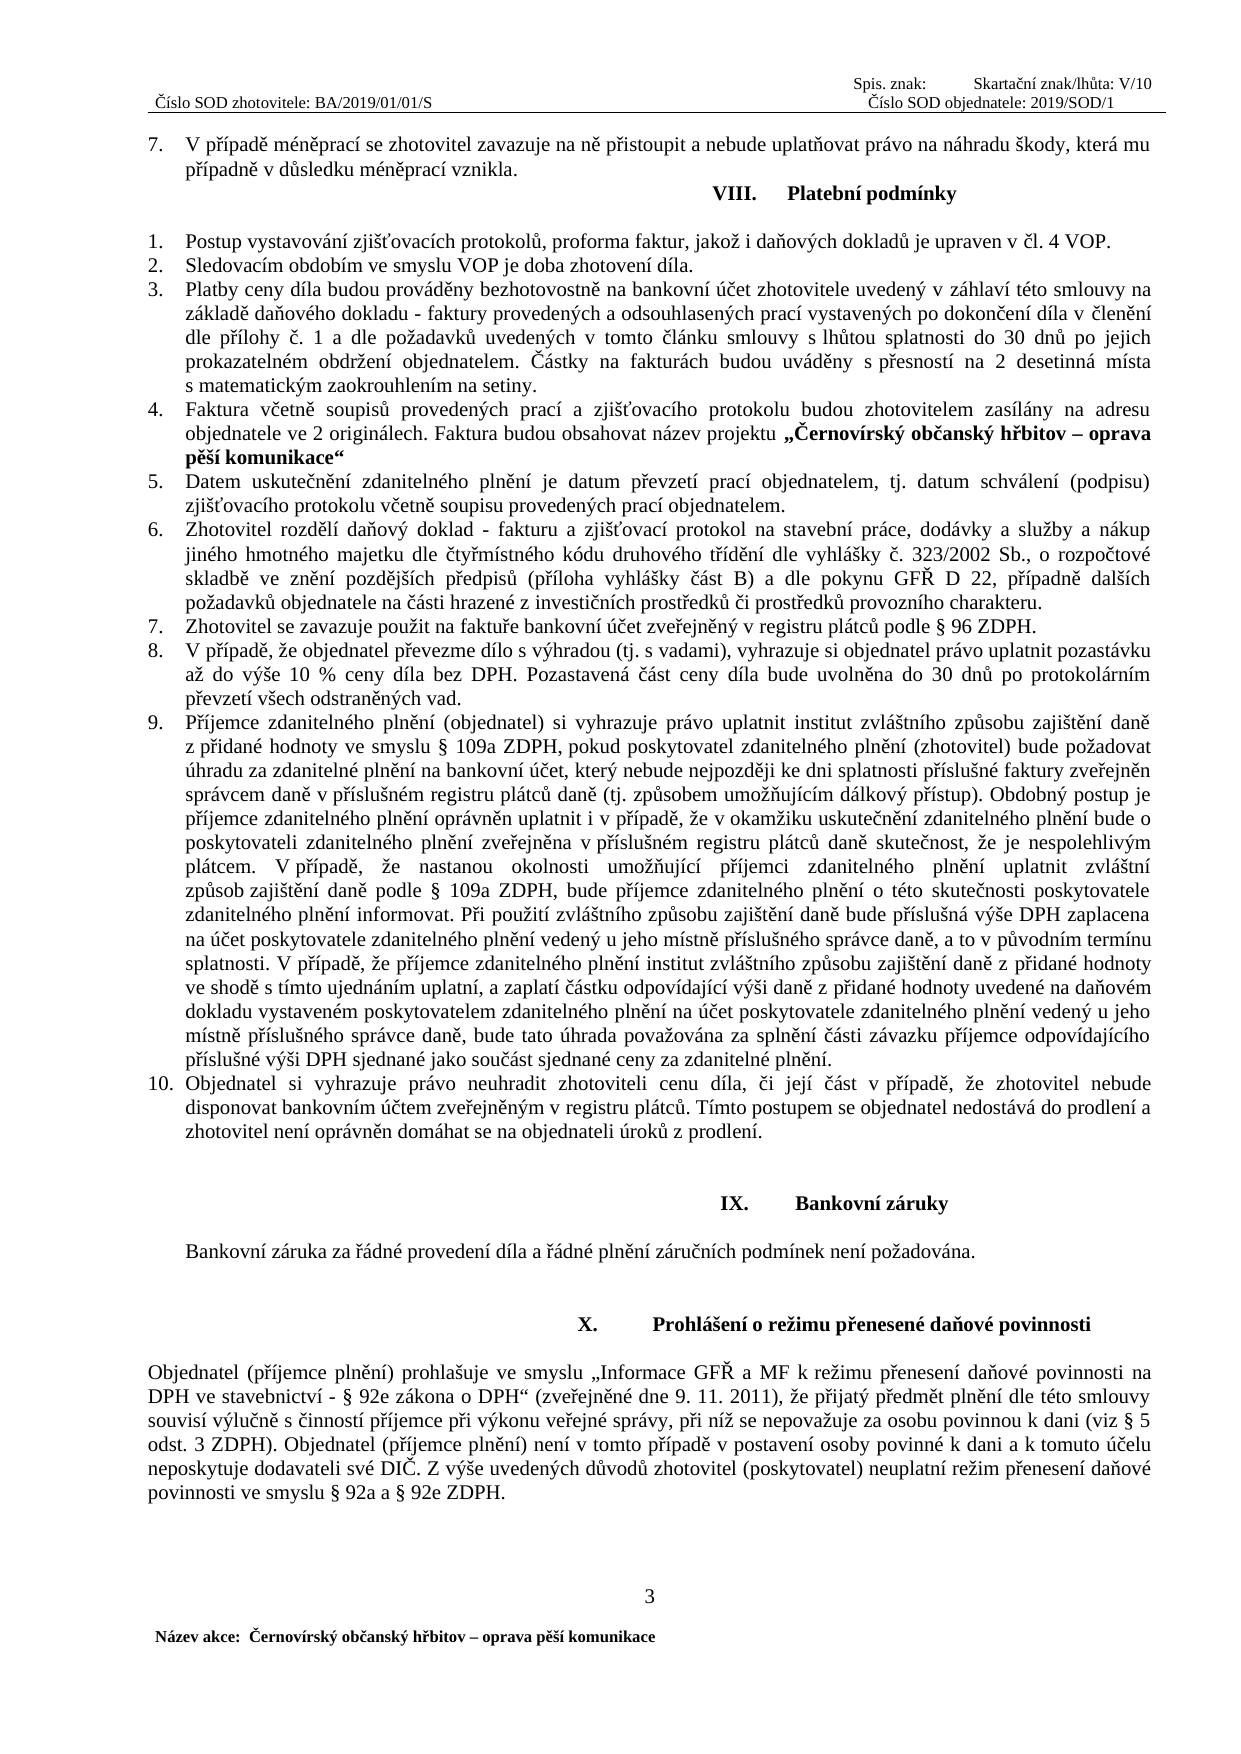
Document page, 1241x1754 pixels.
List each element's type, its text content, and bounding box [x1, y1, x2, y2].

list Zhotovitel rozdělí daňový doklad - fakturu a zjišťovací protokol na stavební práce, dodávky a služby a nákup jiného hmotného majetku dle čtyřmístného kódu druhového třídění dle vyhlášky č. 323/2002 Sb., o rozpočtové skladbě ve znění pozdějších předpisů (příloha vyhlášky část B) a dle pokynu GFŘ D 22, případně dalších požadavků objednatele na části hrazené z investičních prostředků či prostředků provozního charakteru. [148, 517, 1152, 614]
text Bankovní záruka za řádné provedení díla a řádné plnění záručních podmínek není požadována. [185, 1239, 1152, 1263]
subtitle Platební podmínky [517, 181, 1152, 204]
list Faktura včetně soupisů provedených prací a zjišťovacího protokolu budou zhotovitelem zasílány na adresu objednatele ve 2 originálech. Faktura budou obsahovat název projektu „Černovírský občanský hřbitov – oprava pěší komunikace“ [148, 397, 1152, 469]
list Sledovacím obdobím ve smyslu VOP je doba zhotovení díla. [148, 253, 1152, 277]
list Příjemce zdanitelného plnění (objednatel) si vyhrazuje právo uplatnit institut zvláštního způsobu zajištění daně z přidané hodnoty ve smyslu § 109a ZDPH, pokud poskytovatel zdanitelného plnění (zhotovitel) bude požadovat úhradu za zdanitelné plnění na bankovní účet, který nebude nejpozději ke dni splatnosti příslušné faktury zveřejněn správcem daně v příslušném registru plátců daně (tj. způsobem umožňujícím dálkový přístup). Obdobný postup je příjemce zdanitelného plnění oprávněn uplatnit i v případě, že v okamžiku uskutečnění zdanitelného plnění bude o poskytovateli zdanitelného plnění zveřejněna v příslušném registru plátců daně skutečnost, že je nespolehlivým plátcem. V případě, že nastanou okolnosti umožňující příjemci zdanitelného plnění uplatnit zvláštní způsob zajištění daně podle § 109a ZDPH, bude příjemce zdanitelného plnění o této skutečnosti poskytovatele zdanitelného plnění informovat. Při použití zvláštního způsobu zajištění daně bude příslušná výše DPH zaplacena na účet poskytovatele zdanitelného plnění vedený u jeho místně příslušného správce daně, a to v původním termínu splatnosti. V případě, že příjemce zdanitelného plnění institut zvláštního způsobu zajištění daně z přidané hodnoty ve shodě s tímto ujednáním uplatní, a zaplatí částku odpovídající výši daně z přidané hodnoty uvedené na daňovém dokladu vystaveném poskytovatelem zdanitelného plnění na účet poskytovatele zdanitelného plnění vedený u jeho místně příslušného správce daně, bude tato úhrada považována za splnění části závazku příjemce odpovídajícího příslušné výši DPH sjednané jako součást sjednané ceny za zdanitelné plnění. [148, 710, 1152, 1071]
text Objednatel (příjemce plnění) prohlašuje ve smyslu „Informace GFŘ a MF k režimu přenesení daňové povinnosti na DPH ve stavebnictví - § 92e zákona o DPH“ (zveřejněné dne 9. 11. 2011), že přijatý předmět plnění dle této smlouvy souvisí výlučně s činností příjemce při výkonu veřejné správy, při níž se nepovažuje za osobu povinnou k dani (viz § 5 odst. 3 ZDPH). Objednatel (příjemce plnění) není v tomto případě v postavení osoby povinné k dani a k tomuto účelu neposkytuje dodavateli své DIČ. Z výše uvedených důvodů zhotovitel (poskytovatel) neuplatní režim přenesení daňové povinnosti ve smyslu § 92a a § 92e ZDPH. [148, 1359, 1152, 1504]
list V případě méněprací se zhotovitel zavazuje na ně přistoupit a nebude uplatňovat právo na náhradu škody, která mu případně v důsledku méněprací vznikla. [148, 132, 1152, 181]
subtitle Bankovní záruky [517, 1191, 1152, 1215]
list Postup vystavování zjišťovacích protokolů, proforma faktur, jakož i daňových dokladů je upraven v čl. 4 VOP. [148, 229, 1152, 253]
list Objednatel si vyhrazuje právo neuhradit zhotoviteli cenu díla, či její část v případě, že zhotovitel nebude disponovat bankovním účtem zveřejněným v registru plátců. Tímto postupem se objednatel nedostává do prodlení a zhotovitel není oprávněn domáhat se na objednateli úroků z prodlení. [148, 1071, 1152, 1143]
list V případě, že objednatel převezme dílo s výhradou (tj. s vadami), vyhrazuje si objednatel právo uplatnit pozastávku až do výše 10 % ceny díla bez DPH. Pozastavená část ceny díla bude uvolněna do 30 dnů po protokolárním převzetí všech odstraněných vad. [148, 638, 1152, 710]
subtitle Prohlášení o režimu přenesené daňové povinnosti [517, 1311, 1152, 1336]
list Zhotovitel se zavazuje použit na faktuře bankovní účet zveřejněný v registru plátců podle § 96 ZDPH. [148, 614, 1152, 638]
list Datem uskutečnění zdanitelného plnění je datum převzetí prací objednatelem, tj. datum schválení (podpisu) zjišťovacího protokolu včetně soupisu provedených prací objednatelem. [148, 469, 1152, 517]
list Platby ceny díla budou prováděny bezhotovostně na bankovní účet zhotovitele uvedený v záhlaví této smlouvy na základě daňového dokladu - faktury provedených a odsouhlasených prací vystavených po dokončení díla v členění dle přílohy č. 1 a dle požadavků uvedených v tomto článku smlouvy s lhůtou splatnosti do 30 dnů po jejich prokazatelném obdržení objednatelem. Částky na fakturách budou uváděny s přesností na 2 desetinná místa s matematickým zaokrouhlením na setiny. [148, 277, 1152, 397]
